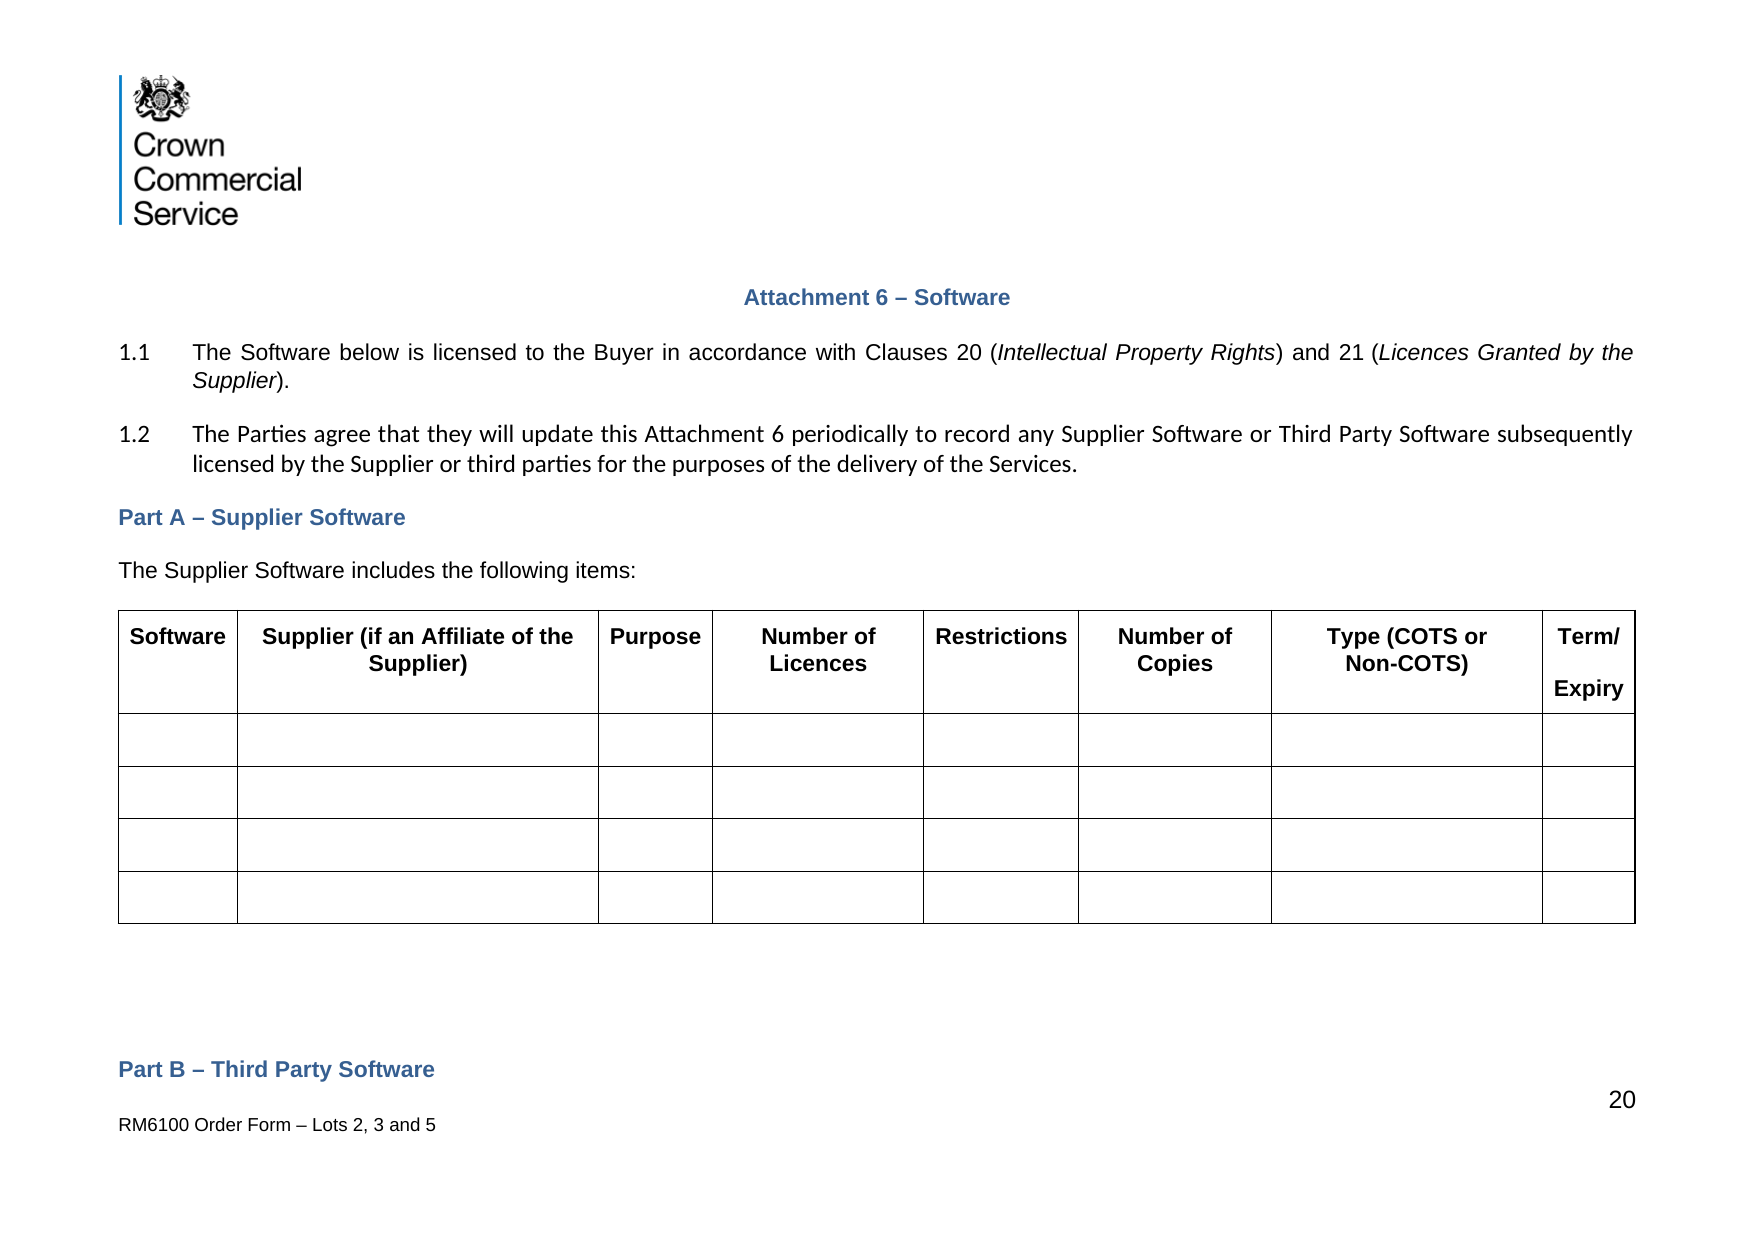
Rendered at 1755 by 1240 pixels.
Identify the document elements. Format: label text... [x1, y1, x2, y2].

table_cell [1543, 714, 1634, 766]
table_cell [1272, 819, 1542, 871]
text The Supplier Software includes the following items: [118, 557, 1636, 583]
text Part B – Third Party Software [118, 1056, 1636, 1082]
table_header Term/ Expiry [1543, 611, 1634, 713]
table_header Software [119, 611, 237, 713]
table_cell [238, 714, 598, 766]
table_cell [599, 819, 712, 871]
table_header Type (COTS or Non‑COTS) [1272, 611, 1542, 713]
table_cell [599, 872, 712, 923]
table_cell [1272, 872, 1542, 923]
table_header Number of Licences [713, 611, 923, 713]
table_cell [924, 872, 1078, 923]
table_cell [599, 767, 712, 818]
table_cell [924, 819, 1078, 871]
table_cell [599, 714, 712, 766]
subtitle The Parties agree that they will update this Attachment 6 periodically to record any Supplier Software or Third Party Software subsequently licensed by the Supplier or third parties for the purposes of the delivery of the Services. [118, 418, 1636, 479]
table_cell [713, 767, 923, 818]
table_cell [1272, 714, 1542, 766]
table_cell [924, 714, 1078, 766]
table_header Purpose [599, 611, 712, 713]
table_cell [238, 767, 598, 818]
table_header Number of Copies [1079, 611, 1271, 713]
table_cell [119, 872, 237, 923]
table_header Supplier (if an Affiliate of the Supplier) [238, 611, 598, 713]
table_cell [713, 714, 923, 766]
table_cell [119, 819, 237, 871]
table_cell [1543, 767, 1634, 818]
table_cell [1079, 819, 1271, 871]
table_cell [924, 767, 1078, 818]
table_cell [238, 872, 598, 923]
table_cell [1543, 819, 1634, 871]
table_cell [238, 819, 598, 871]
text Attachment 6 – Software [118, 283, 1636, 310]
table_cell [1079, 714, 1271, 766]
table_cell [1079, 767, 1271, 818]
table_cell [1079, 872, 1271, 923]
subtitle The Software below is licensed to the Buyer in accordance with Clauses 20 (Intellectual Property Rights) and 21 (Licences Granted by the Supplier). [118, 336, 1636, 393]
table_cell [713, 819, 923, 871]
table_cell [713, 872, 923, 923]
table_cell [119, 714, 237, 766]
text Part A – Supplier Software [118, 504, 1636, 531]
table_cell [1543, 872, 1634, 923]
table_header Restrictions [924, 611, 1078, 713]
table_cell [1272, 767, 1542, 818]
table_cell [119, 767, 237, 818]
